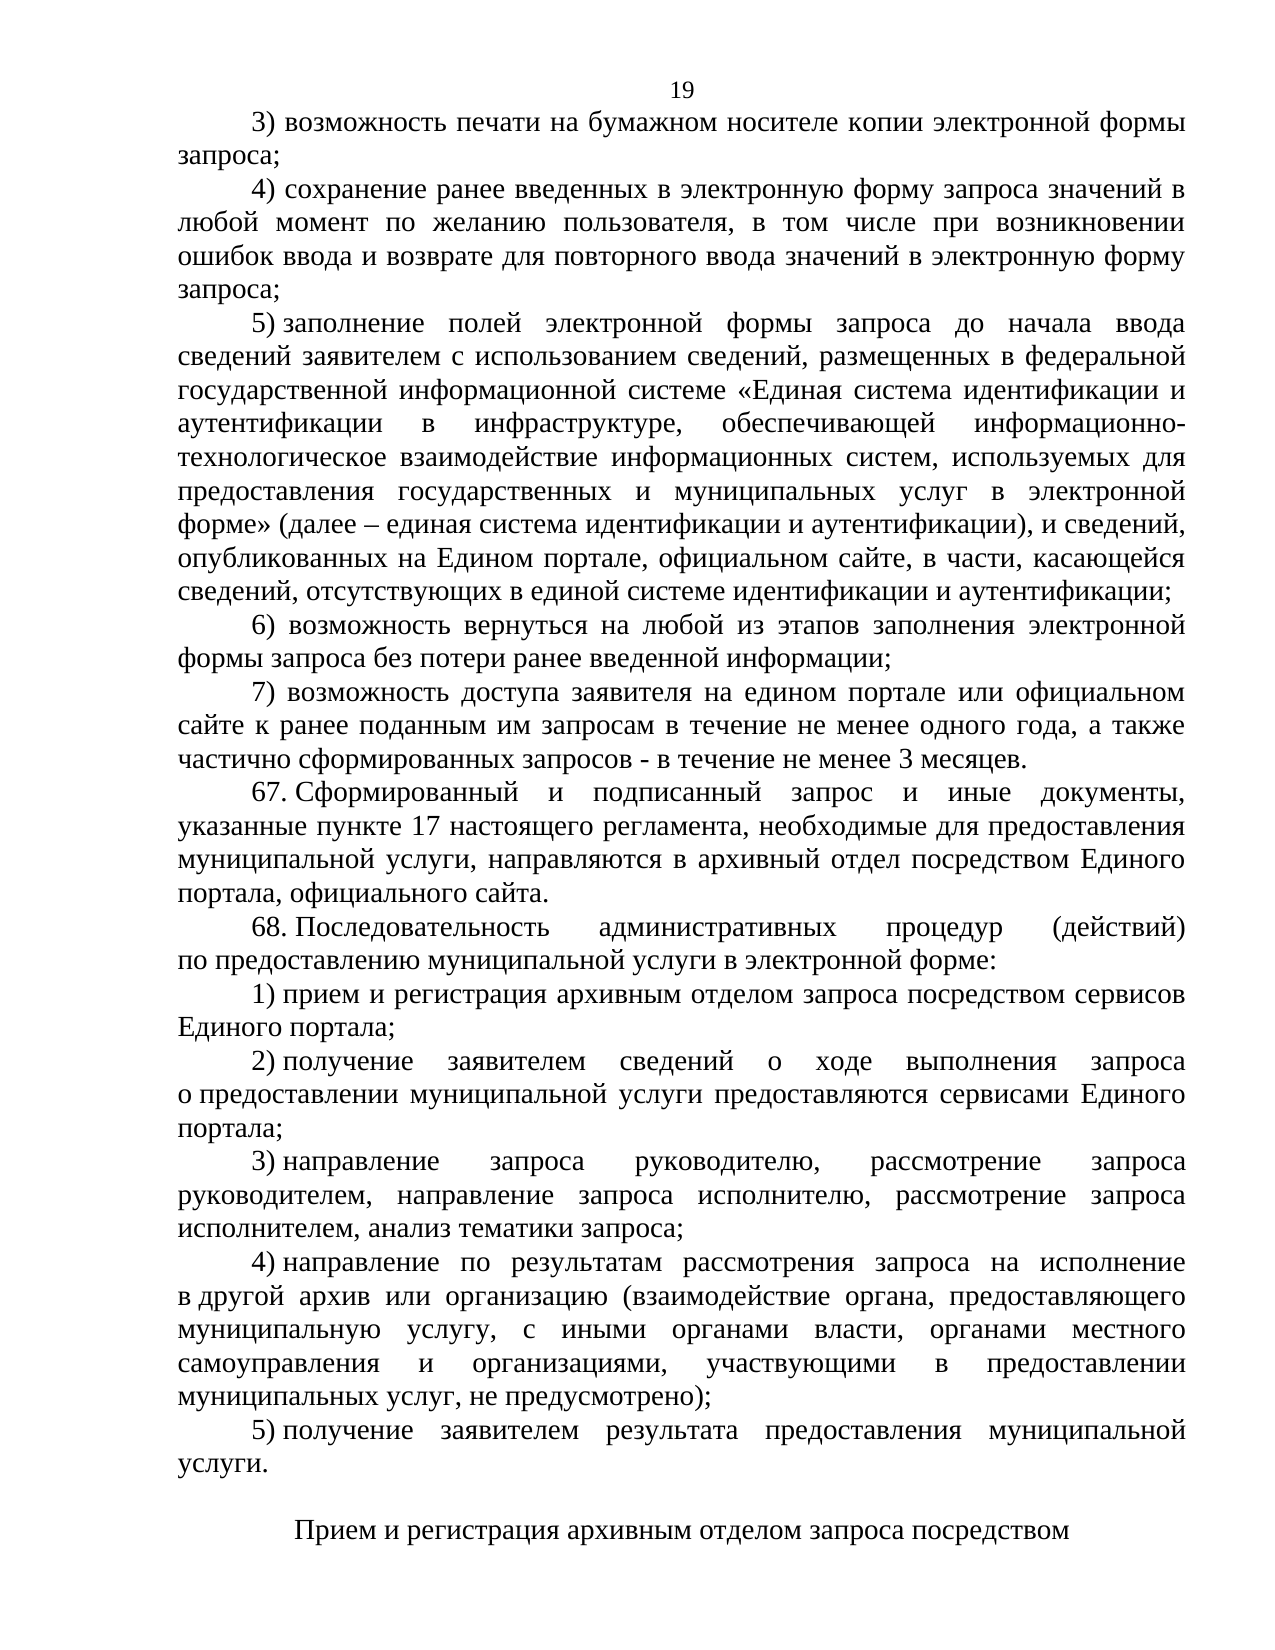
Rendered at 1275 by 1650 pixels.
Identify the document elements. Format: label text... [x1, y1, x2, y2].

text 4) сохранение ранее введенных в электронную форму запроса значений в любой момент по желанию пользователя, в том числе при возникновении ошибок ввода и возврате для повторного ввода значений в электронную форму запроса; [177, 171, 1186, 305]
text 7) возможность доступа заявителя на едином портале или официальном сайте к ранее поданным им запросам в течение не менее одного года, а также частично сформированных запросов - в течение не менее 3 месяцев. [177, 674, 1186, 774]
text 3) направление запроса руководителю, рассмотрение запроса руководителем, направление запроса исполнителю, рассмотрение запроса исполнителем, анализ тематики запроса; [177, 1143, 1186, 1244]
text 1) прием и регистрация архивным отделом запроса посредством сервисов Единого портала; [177, 976, 1186, 1043]
text 5) заполнение полей электронной формы запроса до начала ввода сведений заявителем с использованием сведений, размещенных в федеральной государственной информационной системе «Единая система идентификации и аутентификации в инфраструктуре, обеспечивающей информационно-технологическое взаимодействие информационных систем, используемых для предоставления государственных и муниципальных услуг в электронной форме» (далее – единая система идентификации и аутентификации), и сведений, опубликованных на Едином портале, официальном сайте, в части, касающейся сведений, отсутствующих в единой системе идентификации и аутентификации; [177, 305, 1186, 607]
text 68. Последовательность административных процедур (действий) по предоставлению муниципальной услуги в электронной форме: [177, 909, 1186, 976]
text 2) получение заявителем сведений о ходе выполнения запроса о предоставлении муниципальной услуги предоставляются сервисами Единого портала; [177, 1043, 1186, 1143]
text 3) возможность печати на бумажном носителе копии электронной формы запроса; [177, 104, 1186, 171]
text 5) получение заявителем результата предоставления муниципальной услуги. [177, 1412, 1186, 1479]
text 67. Сформированный и подписанный запрос и иные документы, указанные пункте 17 настоящего регламента, необходимые для предоставления муниципальной услуги, направляются в архивный отдел посредством Единого портала, официального сайта. [177, 774, 1186, 909]
text Прием и регистрация архивным отделом запроса посредством [177, 1512, 1186, 1546]
text 6) возможность вернуться на любой из этапов заполнения электронной формы запроса без потери ранее введенной информации; [177, 607, 1186, 674]
text 4) направление по результатам рассмотрения запроса на исполнение в другой архив или организацию (взаимодействие органа, предоставляющего муниципальную услугу, с иными органами власти, органами местного самоуправления и организациями, участвующими в предоставлении муниципальных услуг, не предусмотрено); [177, 1244, 1186, 1412]
